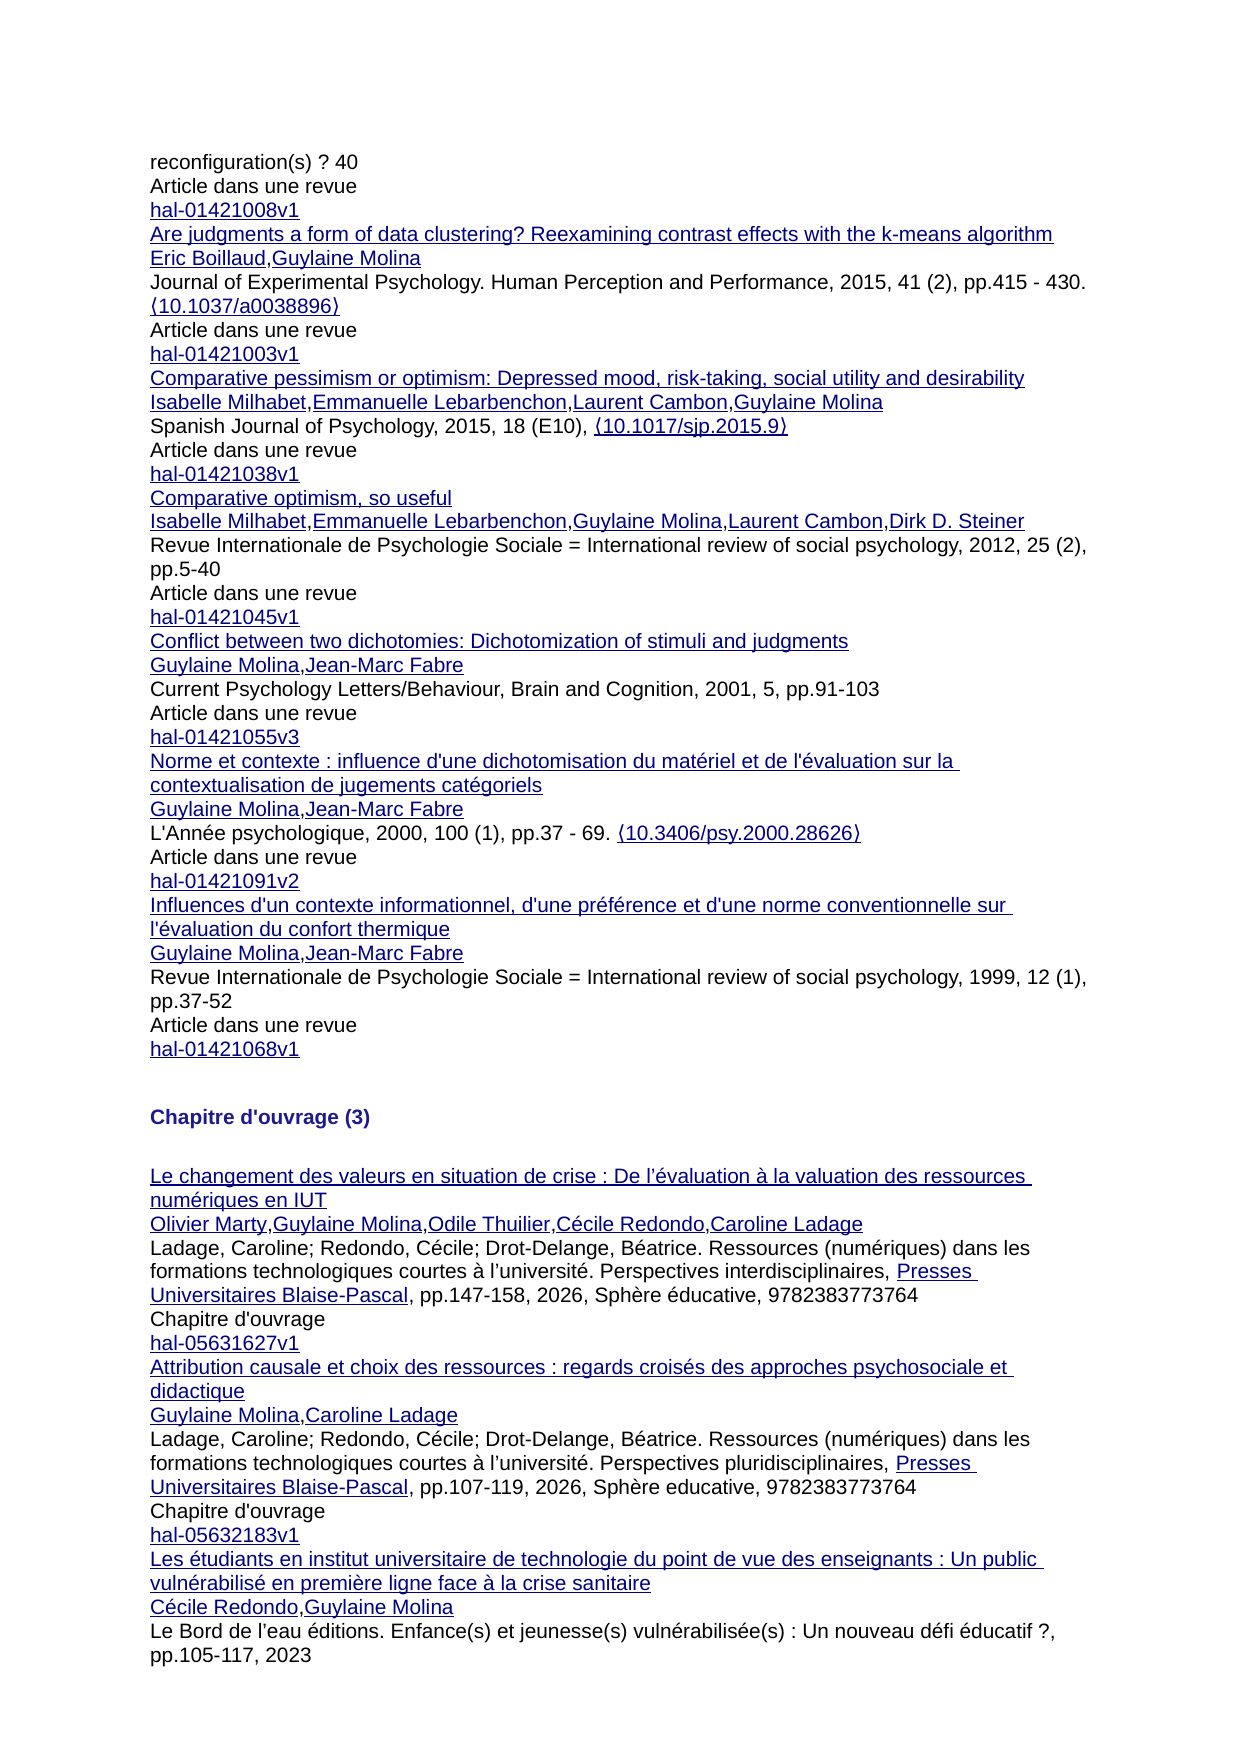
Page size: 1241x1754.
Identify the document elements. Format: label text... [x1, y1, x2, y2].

table_header Le changement des valeurs en situation de crise : De l’évaluation à la valuation des ressources numériques en IUT Olivier Marty,Guylaine Molina,Odile Thuilier,Cécile Redondo,Caroline Ladage Ladage, Caroline; Redondo, Cécile; Drot-Delange, Béatrice. Ressources (numériques) dans les formations technologiques courtes à l’université. Perspectives interdisciplinaires, Presses Universitaires Blaise-Pascal, pp.147-158, 2026, Sphère éducative, 9782383773764 Chapitre d'ouvrage hal-05631627v1 [150, 1164, 1090, 1355]
table_cell reconfiguration(s) ? 40 Article dans une revue hal-01421008v1 [150, 150, 1090, 222]
table_cell Norme et contexte : influence d'une dichotomisation du matériel et de l'évaluation sur la contextualisation de jugements catégoriels Guylaine Molina,Jean-Marc Fabre L'Année psychologique, 2000, 100 (1), pp.37 - 69. ⟨10.3406/psy.2000.28626⟩ Article dans une revue hal-01421091v2 [150, 749, 1090, 893]
table_cell Attribution causale et choix des ressources : regards croisés des approches psychosociale et didactique Guylaine Molina,Caroline Ladage Ladage, Caroline; Redondo, Cécile; Drot-Delange, Béatrice. Ressources (numériques) dans les formations technologiques courtes à l’université. Perspectives pluridisciplinaires, Presses Universitaires Blaise-Pascal, pp.107-119, 2026, Sphère educative, 9782383773764 Chapitre d'ouvrage hal-05632183v1 [150, 1355, 1090, 1547]
table_cell Les étudiants en institut universitaire de technologie du point de vue des enseignants : Un public vulnérabilisé en première ligne face à la crise sanitaire Cécile Redondo,Guylaine Molina Le Bord de l’eau éditions. Enfance(s) et jeunesse(s) vulnérabilisée(s) : Un nouveau défi éducatif ?, pp.105-117, 2023 [150, 1547, 1090, 1667]
subtitle Chapitre d'ouvrage (3) [150, 1105, 1090, 1129]
table_cell Conflict between two dichotomies: Dichotomization of stimuli and judgments Guylaine Molina,Jean-Marc Fabre Current Psychology Letters/Behaviour, Brain and Cognition, 2001, 5, pp.91-103 Article dans une revue hal-01421055v3 [150, 629, 1090, 749]
table_cell Influences d'un contexte informationnel, d'une préférence et d'une norme conventionnelle sur l'évaluation du confort thermique Guylaine Molina,Jean-Marc Fabre Revue Internationale de Psychologie Sociale = International review of social psychology, 1999, 12 (1), pp.37-52 Article dans une revue hal-01421068v1 [150, 893, 1090, 1060]
table_cell Are judgments a form of data clustering? Reexamining contrast effects with the k-means algorithm Eric Boillaud,Guylaine Molina Journal of Experimental Psychology. Human Perception and Performance, 2015, 41 (2), pp.415 - 430. ⟨10.1037/a0038896⟩ Article dans une revue hal-01421003v1 [150, 222, 1090, 366]
table_cell Comparative optimism, so useful Isabelle Milhabet,Emmanuelle Lebarbenchon,Guylaine Molina,Laurent Cambon,Dirk D. Steiner Revue Internationale de Psychologie Sociale = International review of social psychology, 2012, 25 (2), pp.5-40 Article dans une revue hal-01421045v1 [150, 485, 1090, 629]
table_cell Comparative pessimism or optimism: Depressed mood, risk-taking, social utility and desirability Isabelle Milhabet,Emmanuelle Lebarbenchon,Laurent Cambon,Guylaine Molina Spanish Journal of Psychology, 2015, 18 (E10), ⟨10.1017/sjp.2015.9⟩ Article dans une revue hal-01421038v1 [150, 366, 1090, 485]
